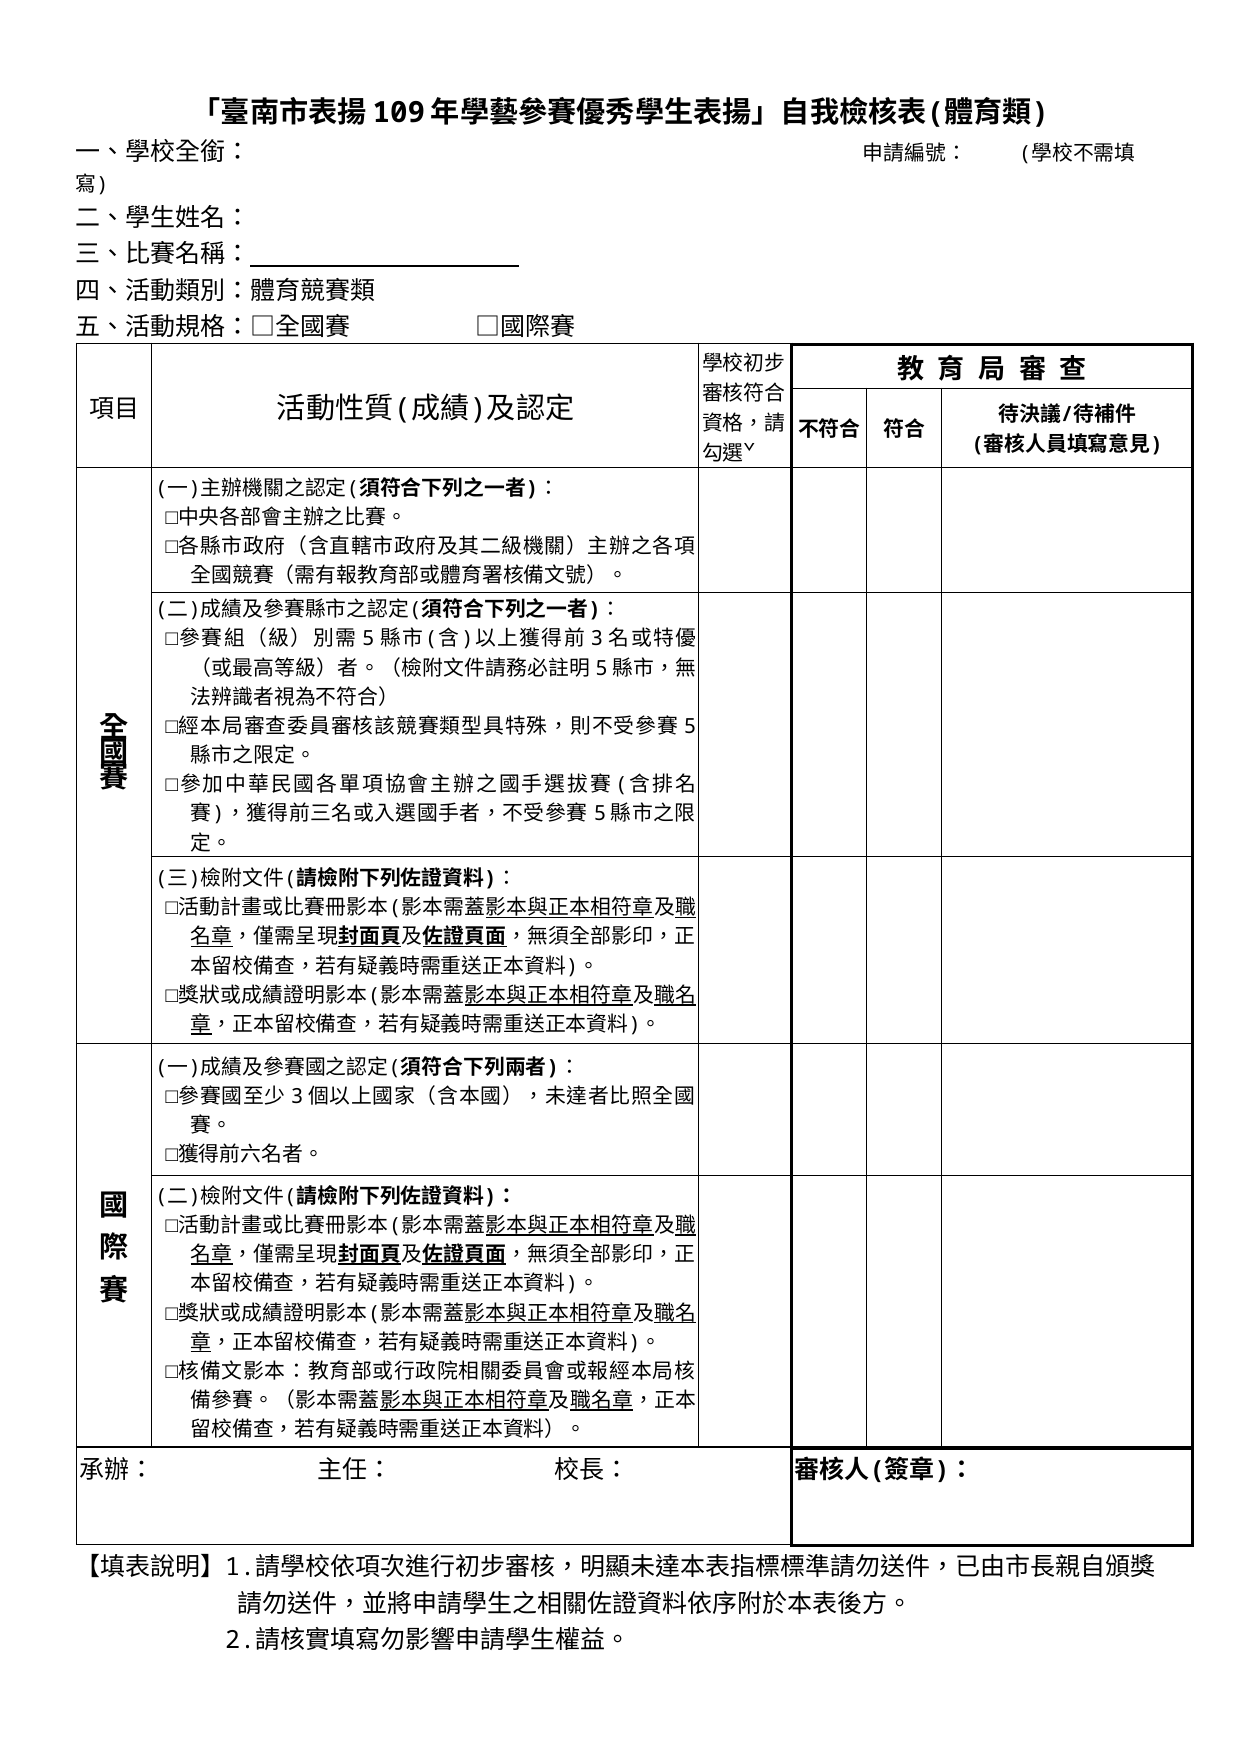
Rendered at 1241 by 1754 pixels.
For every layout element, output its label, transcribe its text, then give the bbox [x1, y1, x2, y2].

table_cell [942, 593, 1191, 856]
table_cell [793, 857, 866, 1043]
table_header 項目 [77, 344, 151, 467]
table_cell 不符合 [793, 389, 866, 467]
text 「臺南市表揚109年學藝參賽優秀學生表揚」自我檢核表(體育類) [75, 89, 1165, 131]
table_cell [867, 857, 941, 1043]
table_header 教 育 局 審 查 [793, 346, 1191, 388]
table_cell [699, 857, 790, 1043]
table_cell 全 國 賽 [77, 468, 151, 1043]
table_cell [942, 1176, 1191, 1446]
table_cell (二)檢附文件(請檢附下列佐證資料)： □活動計畫或比賽冊影本(影本需蓋影本與正本相符章及職名章，僅需呈現封面頁及佐證頁面，無須全部影印，正本留校備查，若有疑義時需重送正本資料)。 □獎狀或成績證明影本(影本需蓋影本與正本相符章及職名章，正本留校備查，若有疑義時需重送正本資料)。 □核備文影本：教育部或行政院相關委員會或報經本局核備參賽。（影本需蓋影本與正本相符章及職名章，正本留校備查，若有疑義時需重送正本資料）。 [152, 1176, 698, 1446]
table_cell [699, 1176, 790, 1446]
table_cell [793, 468, 866, 592]
table_header 活動性質(成績)及認定 [152, 344, 698, 467]
table_cell (三)檢附文件(請檢附下列佐證資料)： □活動計畫或比賽冊影本(影本需蓋影本與正本相符章及職名章，僅需呈現封面頁及佐證頁面，無須全部影印，正本留校備查，若有疑義時需重送正本資料)。 □獎狀或成績證明影本(影本需蓋影本與正本相符章及職名章，正本留校備查，若有疑義時需重送正本資料)。 [152, 857, 698, 1043]
table_cell [867, 468, 941, 592]
text 四、活動類別：體育競賽類 [75, 270, 1165, 306]
text 2.請核實填寫勿影響申請學生權益。 [75, 1619, 1165, 1656]
table_cell 待決議/待補件 (審核人員填寫意見) [942, 389, 1191, 467]
text 一、學校全銜： 申請編號： (學校不需填寫) [75, 131, 1165, 198]
text 二、學生姓名： [75, 198, 1165, 234]
table_cell 審核人(簽章)： [793, 1450, 1191, 1544]
table_cell (一)主辦機關之認定(須符合下列之一者)： □中央各部會主辦之比賽。 □各縣市政府（含直轄市政府及其二級機關）主辦之各項全國競賽（需有報教育部或體育署核備文號）。 [152, 468, 698, 592]
table_cell [793, 1044, 866, 1175]
table_cell (一)成績及參賽國之認定(須符合下列兩者)： □參賽國至少3個以上國家（含本國），未達者比照全國賽。 □獲得前六名者。 [152, 1044, 698, 1175]
table_header 學校初步審核符合資格，請勾選ˇ [699, 344, 790, 467]
table_cell [793, 593, 866, 856]
table_cell [942, 468, 1191, 592]
table_cell 符合 [867, 389, 941, 467]
table_cell (二)成績及參賽縣市之認定(須符合下列之一者)： □參賽組（級）別需5縣市(含)以上獲得前3名或特優（或最高等級）者。（檢附文件請務必註明5縣市，無法辨識者視為不符合） □經本局審查委員審核該競賽類型具特殊，則不受參賽5縣市之限定。 □參加中華民國各單項協會主辦之國手選拔賽(含排名賽)，獲得前三名或入選國手者，不受參賽5縣市之限定。 [152, 593, 698, 856]
table_cell [867, 593, 941, 856]
table_cell [942, 857, 1191, 1043]
table_cell [699, 593, 790, 856]
text 【填表說明】1.請學校依項次進行初步審核，明顯未達本表指標標準請勿送件，已由市長親自頒獎請勿送件，並將申請學生之相關佐證資料依序附於本表後方。 [75, 1547, 1165, 1619]
table_cell [699, 468, 790, 592]
table_cell [867, 1176, 941, 1446]
table_cell 國際賽 [77, 1044, 151, 1446]
table_cell 承辦： 主任： 校長： [77, 1448, 790, 1544]
table_cell [699, 1044, 790, 1175]
table_cell [867, 1044, 941, 1175]
text 五、活動規格：□全國賽 □國際賽 [75, 306, 1165, 343]
table_cell [942, 1044, 1191, 1175]
text 三、比賽名稱： [75, 234, 1165, 270]
table_cell [793, 1176, 866, 1446]
